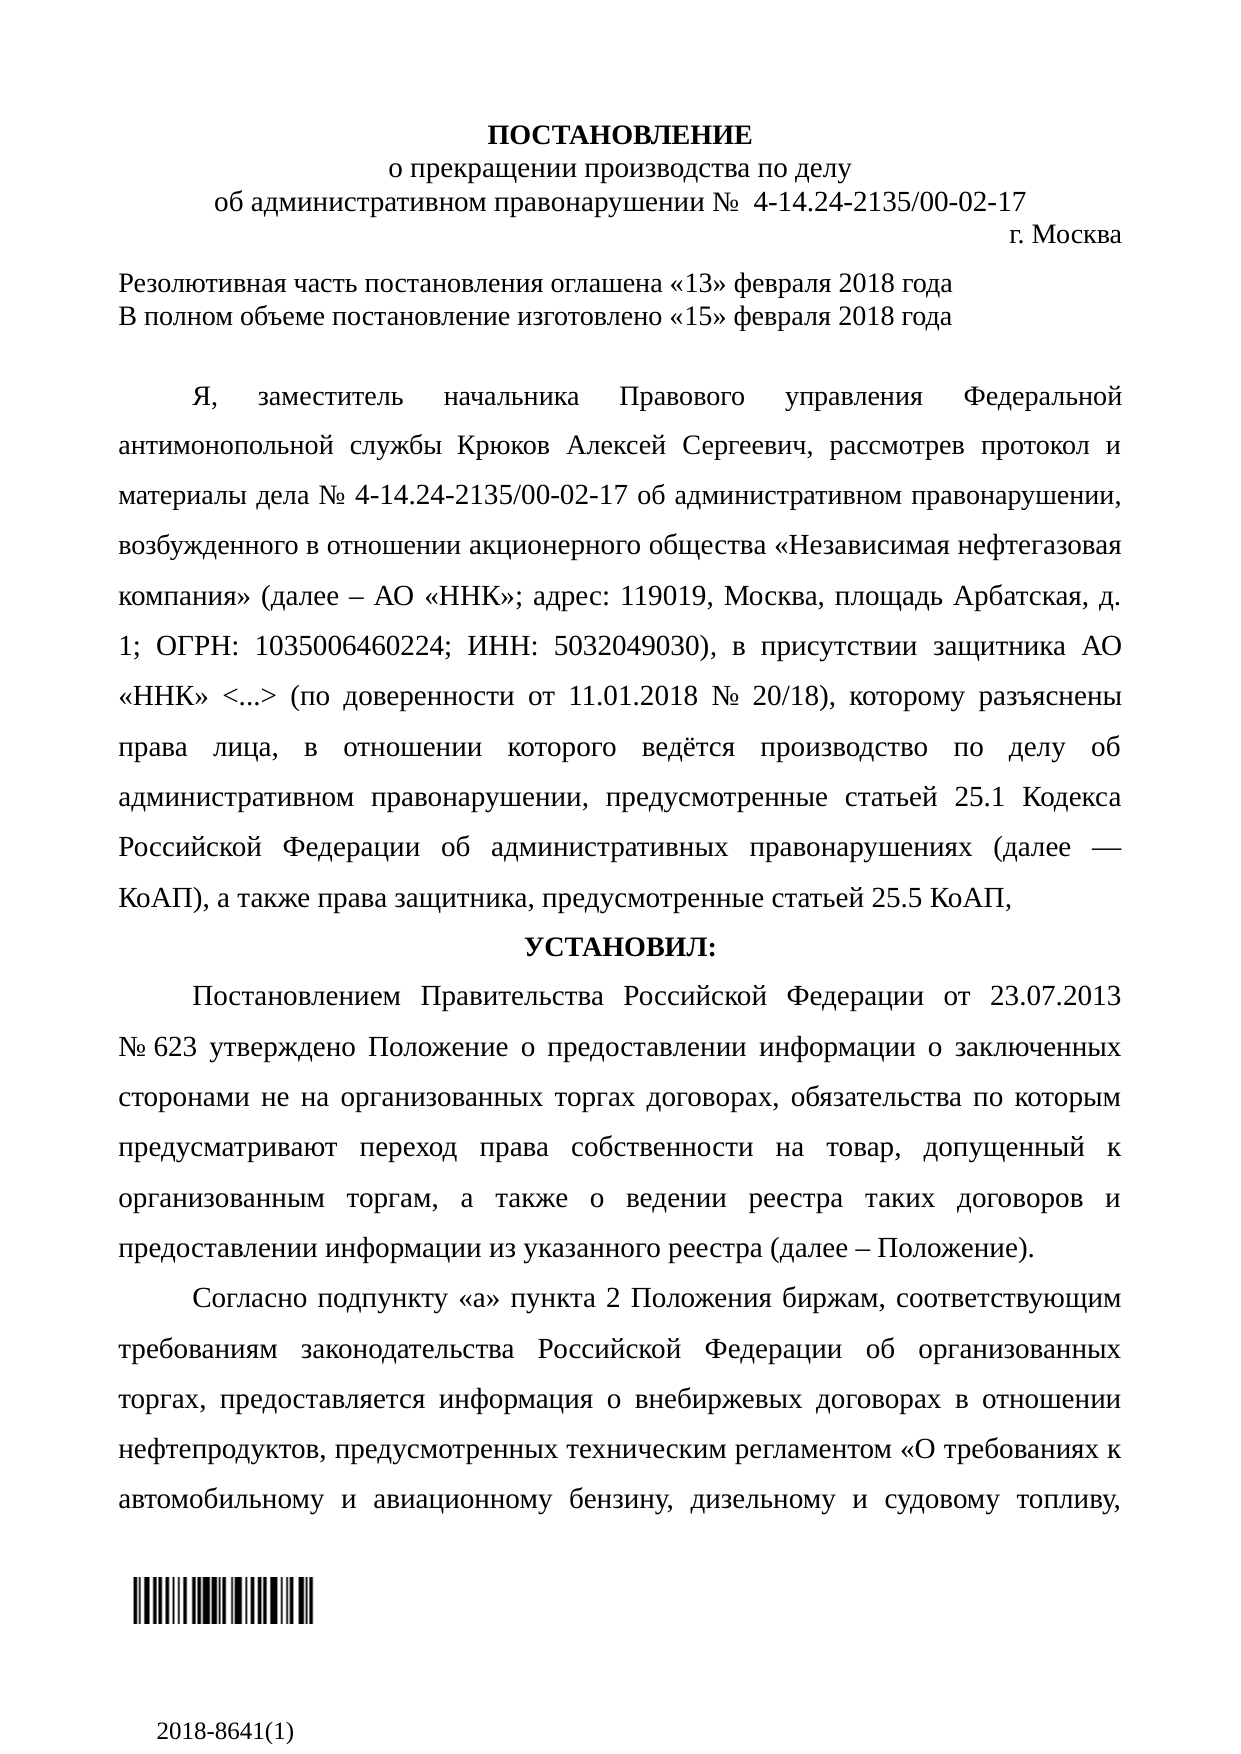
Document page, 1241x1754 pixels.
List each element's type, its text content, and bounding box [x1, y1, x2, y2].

text об административном правонарушении № 4-14.24-2135/00-02-17 [118, 184, 1122, 218]
text о прекращении производства по делу [118, 151, 1122, 184]
text Я, заместитель начальника Правового управления Федеральной антимонопольной службы Крюков Алексей Сергеевич, рассмотрев протокол и материалы дела № 4-14.24-2135/00-02-17 об административном правонарушении, возбужденного в отношении акционерного общества «Независимая нефтегазовая компания» (далее – АО «ННК»; адрес: 119019, Москва, площадь Арбатская, д. 1; ОГРН: 1035006460224; ИНН: 5032049030), в присутствии защитника АО «ННК» <...> (по доверенности от 11.01.2018 № 20/18), которому разъяснены права лица, в отношении которого ведётся производство по делу об административном правонарушении, предусмотренные статьей 25.1 Кодекса Российской Федерации об административных правонарушениях (далее — КоАП), а также права защитника, предусмотренные статьей 25.5 КоАП, [118, 379, 1122, 913]
text Резолютивная часть постановления оглашена «13» февраля 2018 года [118, 266, 1122, 298]
text ПОСТАНОВЛЕНИЕ [118, 118, 1122, 151]
picture [118, 1577, 331, 1624]
text Согласно подпункту «а» пункта 2 Положения биржам, соответствующим требованиям законодательства Российской Федерации об организованных торгах, предоставляется информация о внебиржевых договорах в отношении нефтепродуктов, предусмотренных техническим регламентом «О требованиях к автомобильному и авиационному бензину, дизельному и судовому топливу, [118, 1280, 1122, 1515]
text г. Москва [118, 218, 1122, 250]
text Постановлением Правительства Российской Федерации от 23.07.2013 № 623 утверждено Положение о предоставлении информации о заключенных сторонами не на организованных торгах договорах, обязательства по которым предусматривают переход права собственности на товар, допущенный к организованным торгам, а также о ведении реестра таких договоров и предоставлении информации из указанного реестра (далее – Положение). [118, 978, 1122, 1264]
text УСТАНОВИЛ: [118, 930, 1122, 962]
text В полном объеме постановление изготовлено «15» февраля 2018 года [118, 298, 1122, 331]
